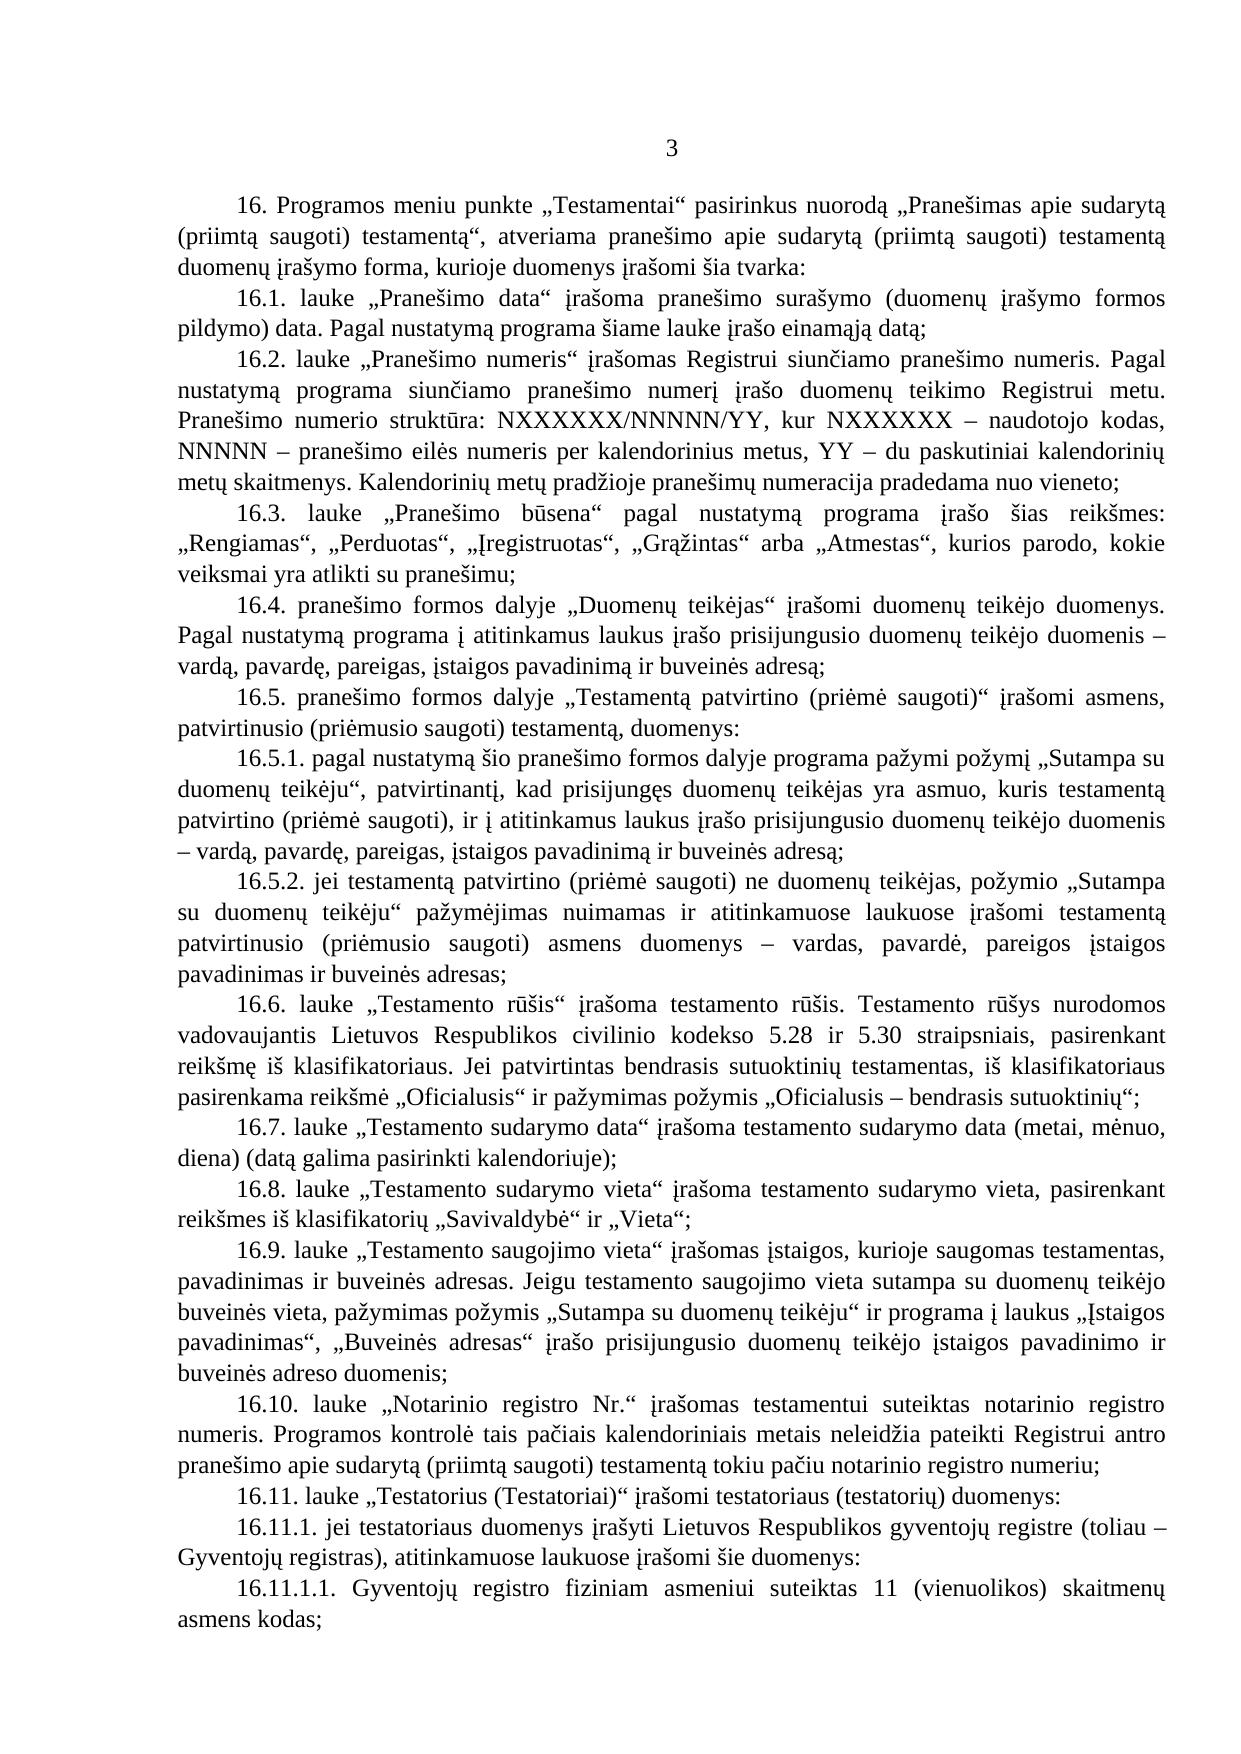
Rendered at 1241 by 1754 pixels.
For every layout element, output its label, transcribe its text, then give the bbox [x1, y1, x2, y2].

text 16.11. lauke „Testatorius (Testatoriai)“ įrašomi testatoriaus (testatorių) duomenys: [177, 1481, 1166, 1510]
text 16.5. pranešimo formos dalyje „Testamentą patvirtino (priėmė saugoti)“ įrašomi asmens, patvirtinusio (priėmusio saugoti) testamentą, duomenys: [177, 682, 1166, 742]
text 16.8. lauke „Testamento sudarymo vieta“ įrašoma testamento sudarymo vieta, pasirenkant reikšmes iš klasifikatorių „Savivaldybė“ ir „Vieta“; [177, 1174, 1166, 1233]
text 16.1. lauke „Pranešimo data“ įrašoma pranešimo surašymo (duomenų įrašymo formos pildymo) data. Pagal nustatymą programa šiame lauke įrašo einamąją datą; [177, 283, 1166, 342]
text 16. Programos meniu punkte „Testamentai“ pasirinkus nuorodą „Pranešimas apie sudarytą (priimtą saugoti) testamentą“, atveriama pranešimo apie sudarytą (priimtą saugoti) testamentą duomenų įrašymo forma, kurioje duomenys įrašomi šia tvarka: [177, 190, 1166, 281]
text 16.2. lauke „Pranešimo numeris“ įrašomas Registrui siunčiamo pranešimo numeris. Pagal nustatymą programa siunčiamo pranešimo numerį įrašo duomenų teikimo Registrui metu. Pranešimo numerio struktūra: NXXXXXX/NNNNN/YY, kur NXXXXXX – naudotojo kodas, NNNNN – pranešimo eilės numeris per kalendorinius metus, YY – du paskutiniai kalendorinių metų skaitmenys. Kalendorinių metų pradžioje pranešimų numeracija pradedama nuo vieneto; [177, 344, 1166, 496]
text 16.9. lauke „Testamento saugojimo vieta“ įrašomas įstaigos, kurioje saugomas testamentas, pavadinimas ir buveinės adresas. Jeigu testamento saugojimo vieta sutampa su duomenų teikėjo buveinės vieta, pažymimas požymis „Sutampa su duomenų teikėju“ ir programa į laukus „Įstaigos pavadinimas“, „Buveinės adresas“ įrašo prisijungusio duomenų teikėjo įstaigos pavadinimo ir buveinės adreso duomenis; [177, 1235, 1166, 1387]
text 16.11.1. jei testatoriaus duomenys įrašyti Lietuvos Respublikos gyventojų registre (toliau – Gyventojų registras), atitinkamuose laukuose įrašomi šie duomenys: [177, 1512, 1166, 1571]
text 16.4. pranešimo formos dalyje „Duomenų teikėjas“ įrašomi duomenų teikėjo duomenys. Pagal nustatymą programa į atitinkamus laukus įrašo prisijungusio duomenų teikėjo duomenis – vardą, pavardę, pareigas, įstaigos pavadinimą ir buveinės adresą; [177, 590, 1166, 680]
text 16.5.2. jei testamentą patvirtino (priėmė saugoti) ne duomenų teikėjas, požymio „Sutampa su duomenų teikėju“ pažymėjimas nuimamas ir atitinkamuose laukuose įrašomi testamentą patvirtinusio (priėmusio saugoti) asmens duomenys – vardas, pavardė, pareigos įstaigos pavadinimas ir buveinės adresas; [177, 866, 1166, 987]
text 16.3. lauke „Pranešimo būsena“ pagal nustatymą programa įrašo šias reikšmes: „Rengiamas“, „Perduotas“, „Įregistruotas“, „Grąžintas“ arba „Atmestas“, kurios parodo, kokie veiksmai yra atlikti su pranešimu; [177, 498, 1166, 588]
text 16.7. lauke „Testamento sudarymo data“ įrašoma testamento sudarymo data (metai, mėnuo, diena) (datą galima pasirinkti kalendoriuje); [177, 1112, 1166, 1172]
text 16.11.1.1. Gyventojų registro fiziniam asmeniui suteiktas 11 (vienuolikos) skaitmenų asmens kodas; [177, 1573, 1166, 1633]
text 16.10. lauke „Notarinio registro Nr.“ įrašomas testamentui suteiktas notarinio registro numeris. Programos kontrolė tais pačiais kalendoriniais metais neleidžia pateikti Registrui antro pranešimo apie sudarytą (priimtą saugoti) testamentą tokiu pačiu notarinio registro numeriu; [177, 1389, 1166, 1479]
text 16.6. lauke „Testamento rūšis“ įrašoma testamento rūšis. Testamento rūšys nurodomos vadovaujantis Lietuvos Respublikos civilinio kodekso 5.28 ir 5.30 straipsniais, pasirenkant reikšmę iš klasifikatoriaus. Jei patvirtintas bendrasis sutuoktinių testamentas, iš klasifikatoriaus pasirenkama reikšmė „Oficialusis“ ir pažymimas požymis „Oficialusis – bendrasis sutuoktinių“; [177, 989, 1166, 1110]
text 16.5.1. pagal nustatymą šio pranešimo formos dalyje programa pažymi požymį „Sutampa su duomenų teikėju“, patvirtinantį, kad prisijungęs duomenų teikėjas yra asmuo, kuris testamentą patvirtino (priėmė saugoti), ir į atitinkamus laukus įrašo prisijungusio duomenų teikėjo duomenis – vardą, pavardę, pareigas, įstaigos pavadinimą ir buveinės adresą; [177, 743, 1166, 864]
